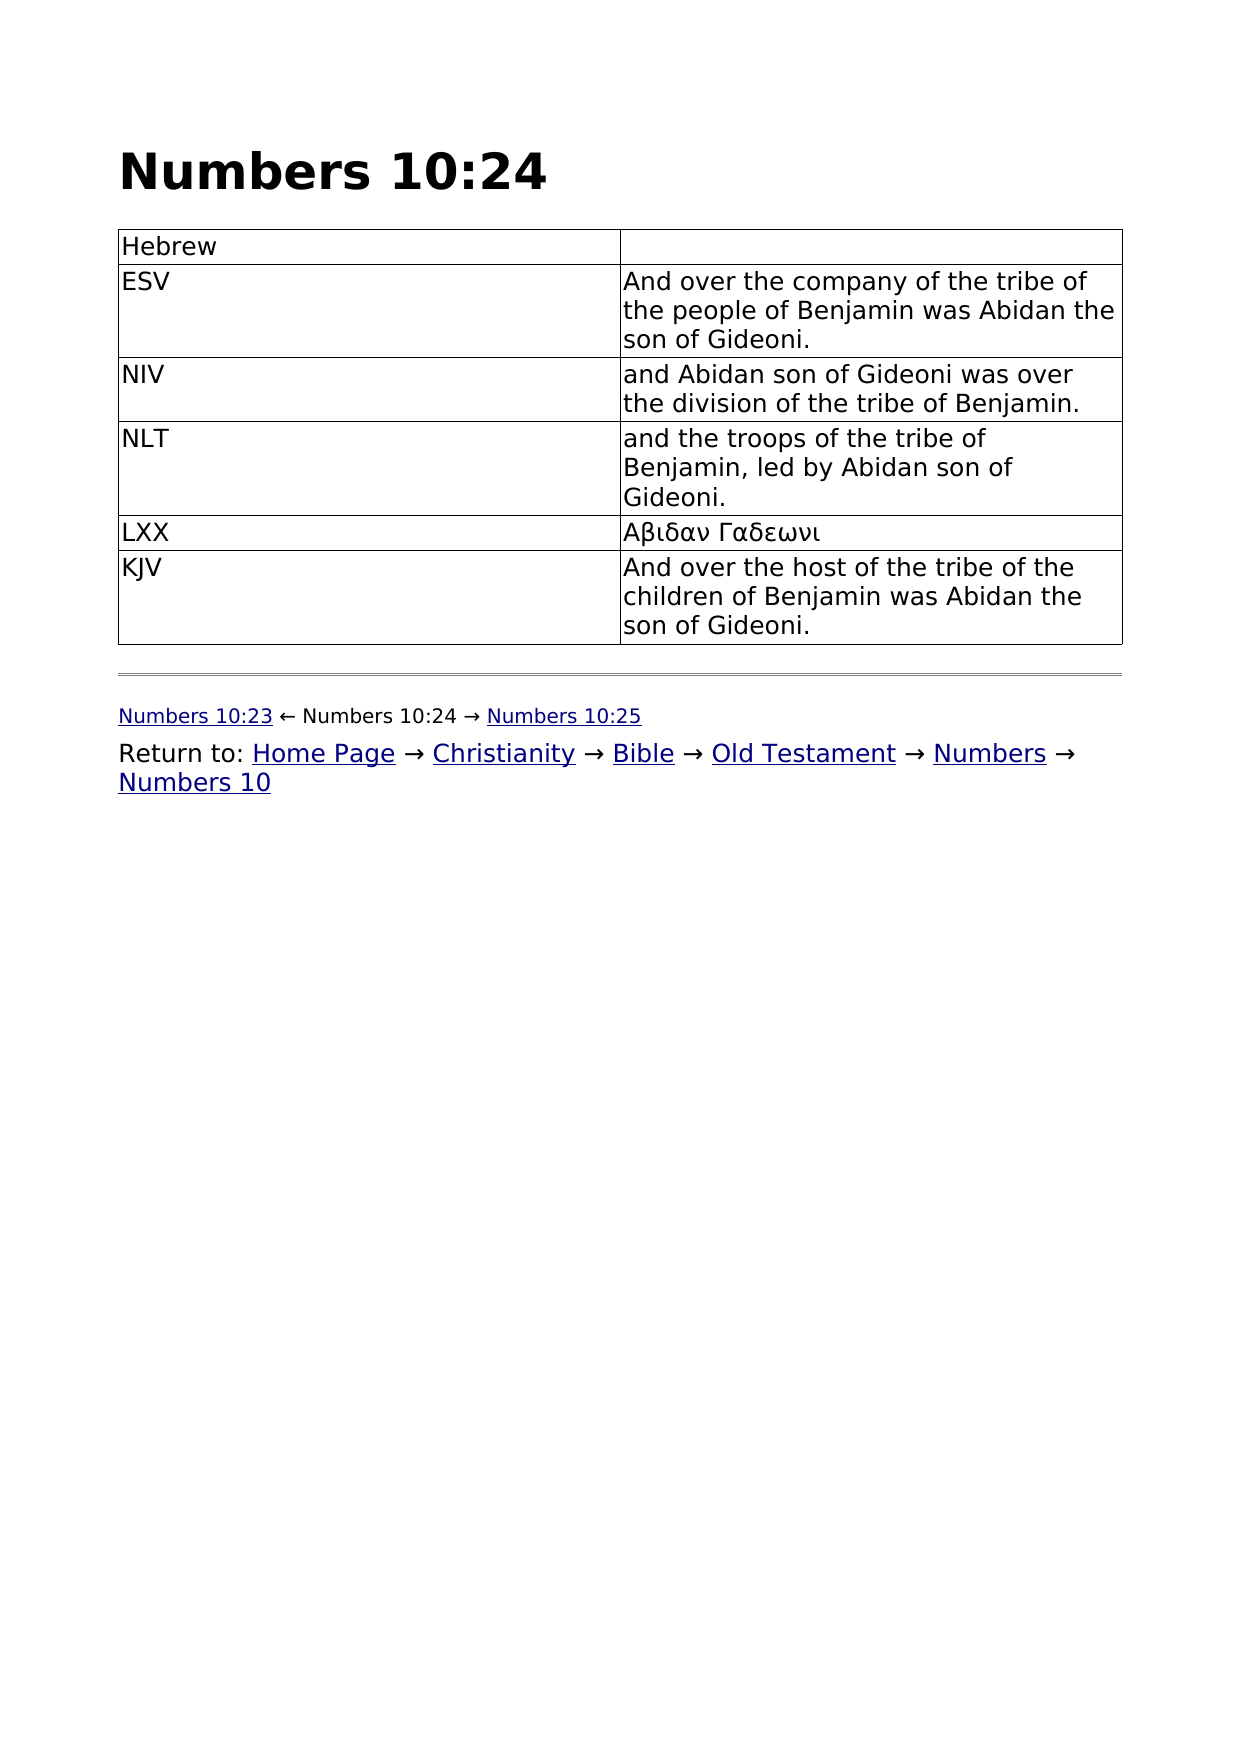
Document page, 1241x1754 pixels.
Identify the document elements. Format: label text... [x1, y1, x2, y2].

table_cell Αβιδαν Γαδεωνι [621, 516, 1122, 550]
table_cell And over the host of the tribe of the children of Benjamin was Abidan the son of Gideoni. [621, 551, 1122, 643]
table_header [621, 230, 1122, 264]
table_cell and the troops of the tribe of Benjamin, led by Abidan son of Gideoni. [621, 422, 1122, 515]
table_cell LXX [119, 516, 620, 550]
text Numbers 10:23 ← Numbers 10:24 → Numbers 10:25 [118, 705, 1122, 739]
table_header Hebrew [119, 230, 620, 264]
table_cell NLT [119, 422, 620, 515]
table_cell And over the company of the tribe of the people of Benjamin was Abidan the son of Gideoni. [621, 265, 1122, 357]
table_cell KJV [119, 551, 620, 643]
subtitle Numbers 10:24 [118, 143, 1122, 201]
table_cell NIV [119, 358, 620, 421]
table_cell and Abidan son of Gideoni was over the division of the tribe of Benjamin. [621, 358, 1122, 421]
table_cell ESV [119, 265, 620, 357]
text Return to: Home Page → Christianity → Bible → Old Testament → Numbers → Numbers 10 [118, 739, 1122, 797]
